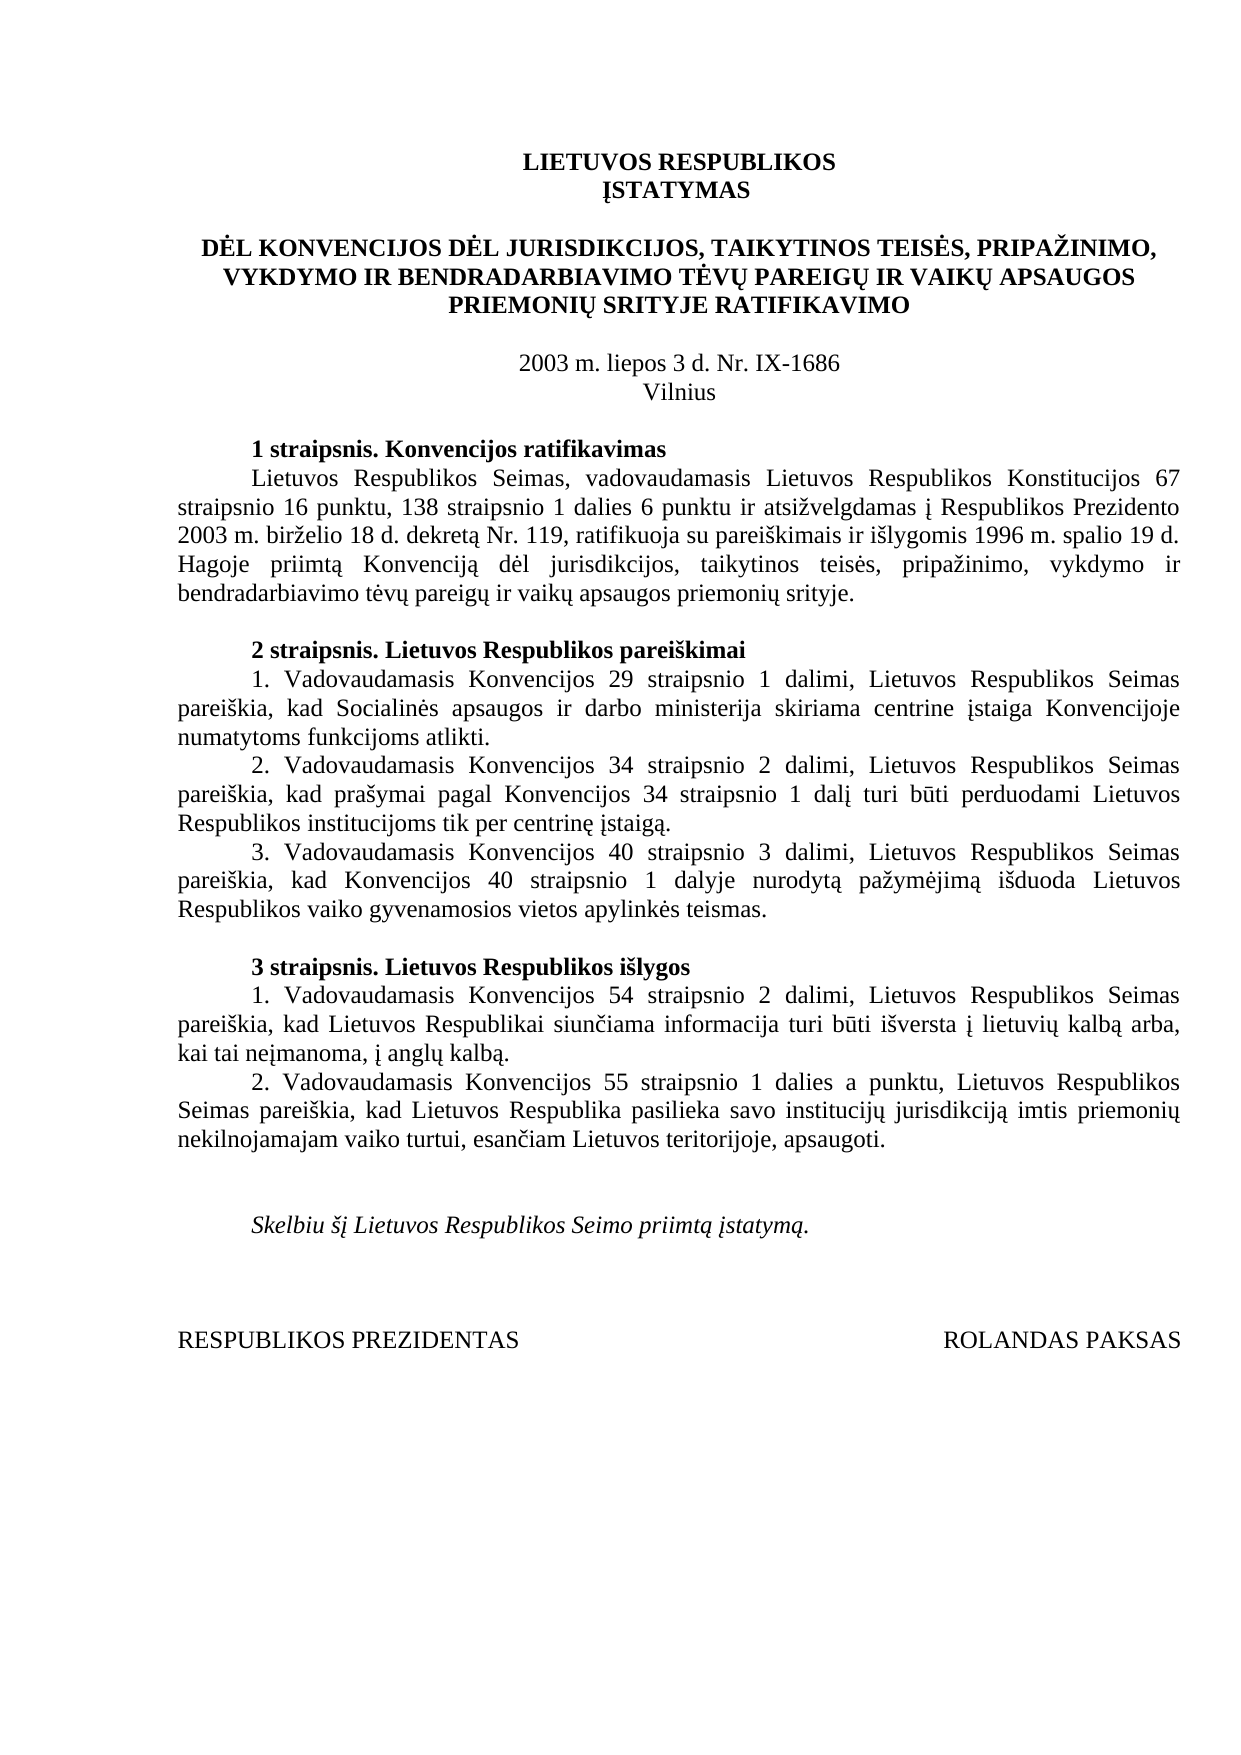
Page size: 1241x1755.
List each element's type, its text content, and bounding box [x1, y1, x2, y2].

text 3 straipsnis. Lietuvos Respublikos išlygos [177, 952, 1181, 981]
text 2. Vadovaudamasis Konvencijos 34 straipsnio 2 dalimi, Lietuvos Respublikos Seimas pareiškia, kad prašymai pagal Konvencijos 34 straipsnio 1 dalį turi būti perduodami Lietuvos Respublikos institucijoms tik per centrinę įstaigą. [177, 751, 1181, 837]
text 2003 m. liepos 3 d. Nr. IX-1686 [177, 348, 1181, 377]
text Skelbiu šį Lietuvos Respublikos Seimo priimtą įstatymą. [177, 1211, 1181, 1239]
text RESPUBLIKOS PREZIDENTAS ROLANDAS PAKSAS [177, 1326, 1181, 1354]
text 1. Vadovaudamasis Konvencijos 29 straipsnio 1 dalimi, Lietuvos Respublikos Seimas pareiškia, kad Socialinės apsaugos ir darbo ministerija skiriama centrine įstaiga Konvencijoje numatytoms funkcijoms atlikti. [177, 664, 1181, 751]
text Vilnius [177, 377, 1181, 406]
text ĮSTATYMAS [177, 176, 1181, 204]
text DĖL KONVENCIJOS DĖL JURISDIKCIJOS, TAIKYTINOS TEISĖS, PRIPAŽINIMO, VYKDYMO IR BENDRADARBIAVIMO TĖVŲ PAREIGŲ IR VAIKŲ APSAUGOS PRIEMONIŲ SRITYJE RATIFIKAVIMO [177, 233, 1181, 319]
text 2 straipsnis. Lietuvos Respublikos pareiškimai [177, 636, 1181, 664]
text Lietuvos Respublikos Seimas, vadovaudamasis Lietuvos Respublikos Konstitucijos 67 straipsnio 16 punktu, 138 straipsnio 1 dalies 6 punktu ir atsižvelgdamas į Respublikos Prezidento 2003 m. birželio 18 d. dekretą Nr. 119, ratifikuoja su pareiškimais ir išlygomis 1996 m. spalio 19 d. Hagoje priimtą Konvenciją dėl jurisdikcijos, taikytinos teisės, pripažinimo, vykdymo ir bendradarbiavimo tėvų pareigų ir vaikų apsaugos priemonių srityje. [177, 463, 1181, 607]
text 3. Vadovaudamasis Konvencijos 40 straipsnio 3 dalimi, Lietuvos Respublikos Seimas pareiškia, kad Konvencijos 40 straipsnio 1 dalyje nurodytą pažymėjimą išduoda Lietuvos Respublikos vaiko gyvenamosios vietos apylinkės teismas. [177, 837, 1181, 923]
text 2. Vadovaudamasis Konvencijos 55 straipsnio 1 dalies a punktu, Lietuvos Respublikos Seimas pareiškia, kad Lietuvos Respublika pasilieka savo institucijų jurisdikciją imtis priemonių nekilnojamajam vaiko turtui, esančiam Lietuvos teritorijoje, apsaugoti. [177, 1067, 1181, 1153]
text 1. Vadovaudamasis Konvencijos 54 straipsnio 2 dalimi, Lietuvos Respublikos Seimas pareiškia, kad Lietuvos Respublikai siunčiama informacija turi būti išversta į lietuvių kalbą arba, kai tai neįmanoma, į anglų kalbą. [177, 981, 1181, 1067]
text 1 straipsnis. Konvencijos ratifikavimas [177, 434, 1181, 463]
text LIETUVOS RESPUBLIKOS [177, 147, 1181, 176]
